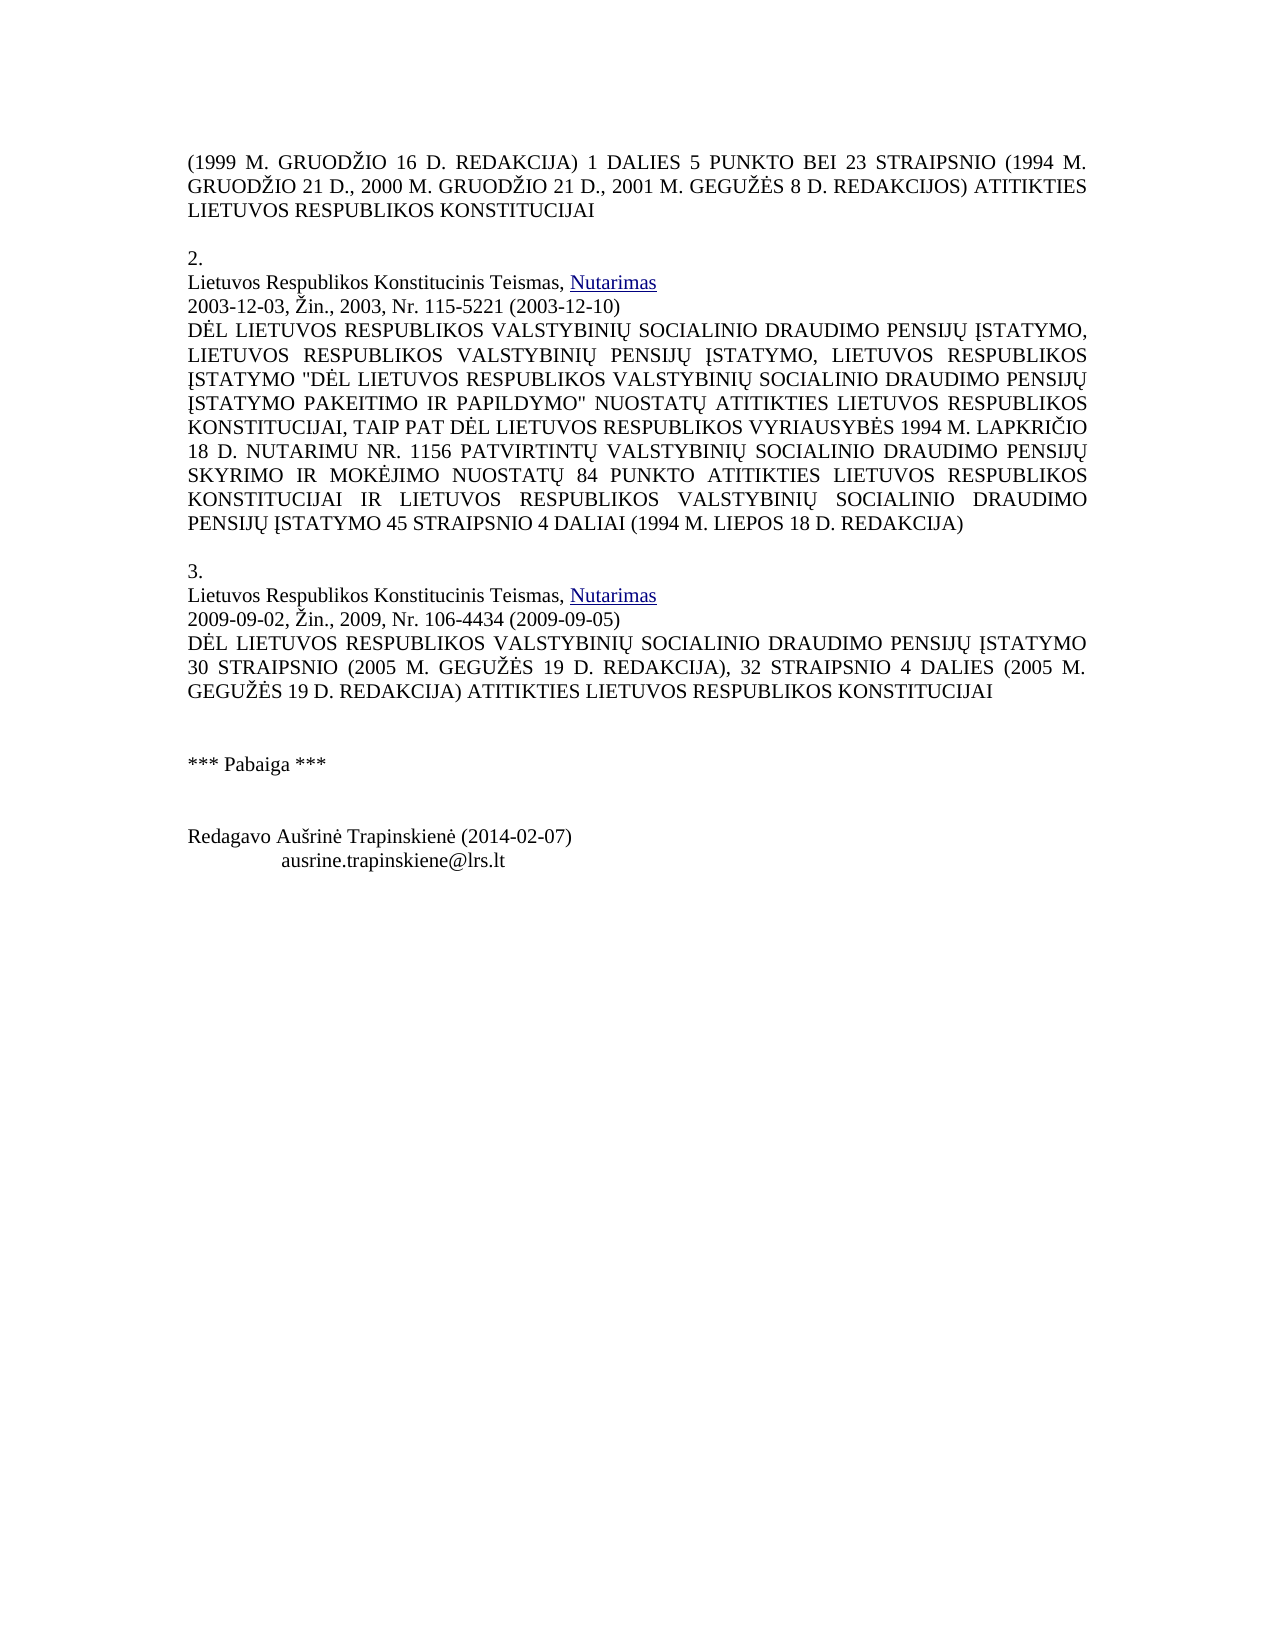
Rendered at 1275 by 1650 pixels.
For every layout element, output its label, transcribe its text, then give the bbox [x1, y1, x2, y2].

text Lietuvos Respublikos Konstitucinis Teismas, Nutarimas [187, 270, 1088, 294]
text 2003-12-03, Žin., 2003, Nr. 115-5221 (2003-12-10) [187, 294, 1088, 318]
text *** Pabaiga *** [187, 752, 1088, 776]
text DĖL LIETUVOS RESPUBLIKOS VALSTYBINIŲ SOCIALINIO DRAUDIMO PENSIJŲ ĮSTATYMO 30 STRAIPSNIO (2005 M. GEGUŽĖS 19 D. REDAKCIJA), 32 STRAIPSNIO 4 DALIES (2005 M. GEGUŽĖS 19 D. REDAKCIJA) ATITIKTIES LIETUVOS RESPUBLIKOS KONSTITUCIJAI [187, 631, 1087, 703]
text 2. [187, 246, 1088, 270]
text (1999 M. GRUODŽIO 16 D. REDAKCIJA) 1 DALIES 5 PUNKTO BEI 23 STRAIPSNIO (1994 M. GRUODŽIO 21 D., 2000 M. GRUODŽIO 21 D., 2001 M. GEGUŽĖS 8 D. REDAKCIJOS) ATITIKTIES LIETUVOS RESPUBLIKOS KONSTITUCIJAI [187, 150, 1088, 222]
text ausrine.trapinskiene@lrs.lt [187, 848, 1088, 872]
text 3. [187, 559, 1087, 583]
text 2009-09-02, Žin., 2009, Nr. 106-4434 (2009-09-05) [187, 607, 1087, 631]
text Lietuvos Respublikos Konstitucinis Teismas, Nutarimas [187, 583, 1087, 607]
text Redagavo Aušrinė Trapinskienė (2014-02-07) [187, 824, 1088, 848]
text DĖL LIETUVOS RESPUBLIKOS VALSTYBINIŲ SOCIALINIO DRAUDIMO PENSIJŲ ĮSTATYMO, LIETUVOS RESPUBLIKOS VALSTYBINIŲ PENSIJŲ ĮSTATYMO, LIETUVOS RESPUBLIKOS ĮSTATYMO "DĖL LIETUVOS RESPUBLIKOS VALSTYBINIŲ SOCIALINIO DRAUDIMO PENSIJŲ ĮSTATYMO PAKEITIMO IR PAPILDYMO" NUOSTATŲ ATITIKTIES LIETUVOS RESPUBLIKOS KONSTITUCIJAI, TAIP PAT DĖL LIETUVOS RESPUBLIKOS VYRIAUSYBĖS 1994 M. LAPKRIČIO 18 D. NUTARIMU NR. 1156 PATVIRTINTŲ VALSTYBINIŲ SOCIALINIO DRAUDIMO PENSIJŲ SKYRIMO IR MOKĖJIMO NUOSTATŲ 84 PUNKTO ATITIKTIES LIETUVOS RESPUBLIKOS KONSTITUCIJAI IR LIETUVOS RESPUBLIKOS VALSTYBINIŲ SOCIALINIO DRAUDIMO PENSIJŲ ĮSTATYMO 45 STRAIPSNIO 4 DALIAI (1994 M. LIEPOS 18 D. REDAKCIJA) [187, 318, 1088, 535]
